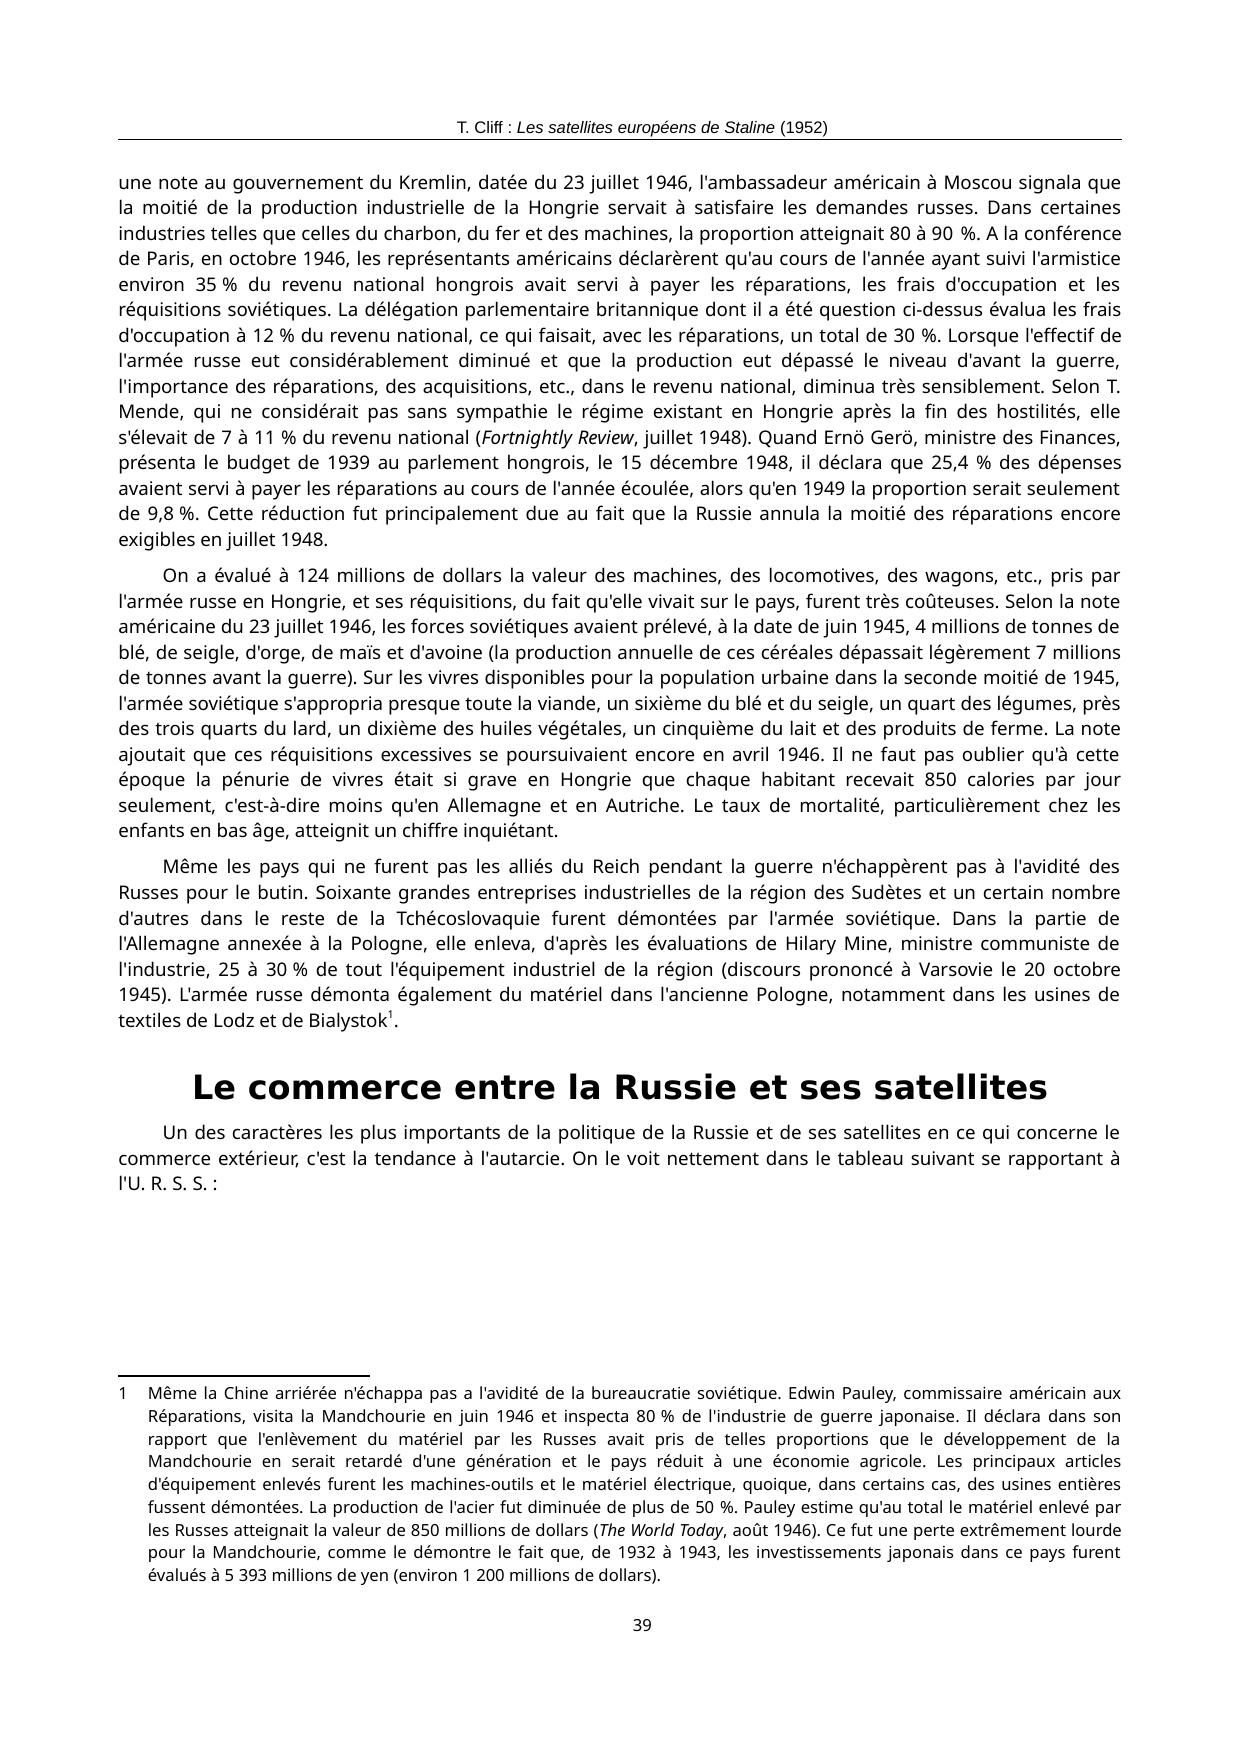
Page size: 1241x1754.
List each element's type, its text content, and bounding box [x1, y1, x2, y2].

text Même les pays qui ne furent pas les alliés du Reich pendant la guerre n'échappèrent pas à l'avidité des Russes pour le butin. Soixante grandes entreprises industrielles de la région des Sudètes et un certain nombre d'autres dans le reste de la Tchécoslovaquie furent démontées par l'armée soviétique. Dans la partie de l'Allemagne annexée à la Pologne, elle enleva, d'après les évaluations de Hilary Mine, ministre communiste de l'industrie, 25 à 30 % de tout l'équipement industriel de la région (discours prononcé à Varsovie le 20 octobre 1945). L'armée russe démonta également du matériel dans l'ancienne Pologne, notamment dans les usines de textiles de Lodz et de Bialystok. [118, 854, 1122, 1032]
text Même la Chine arriérée n'échappa pas a l'avidité de la bureaucratie soviétique. Edwin Pauley, commissaire américain aux Réparations, visita la Mandchourie en juin 1946 et inspecta 80 % de l'industrie de guerre japonaise. Il déclara dans son rapport que l'enlèvement du matériel par les Russes avait pris de telles proportions que le développement de la Mandchourie en serait retardé d'une génération et le pays réduit à une économie agricole. Les principaux articles d'équipement enlevés furent les machines-outils et le matériel électrique, quoique, dans certains cas, des usines entières fussent démontées. La production de l'acier fut diminuée de plus de 50 %. Pauley estime qu'au total le matériel enlevé par les Russes atteignait la valeur de 850 millions de dollars (The World Today, août 1946). Ce fut une perte extrêmement lourde pour la Mandchourie, comme le démontre le fait que, de 1932 à 1943, les investissements japonais dans ce pays furent évalués à 5 393 millions de yen (environ 1 200 millions de dollars). [118, 1382, 1122, 1586]
text On a évalué à 124 millions de dollars la valeur des machines, des locomotives, des wagons, etc., pris par l'armée russe en Hongrie, et ses réquisitions, du fait qu'elle vivait sur le pays, furent très coûteuses. Selon la note américaine du 23 juillet 1946, les forces soviétiques avaient prélevé, à la date de juin 1945, 4 millions de tonnes de blé, de seigle, d'orge, de maïs et d'avoine (la production annuelle de ces céréales dépassait légèrement 7 millions de tonnes avant la guerre). Sur les vivres disponibles pour la population urbaine dans la seconde moitié de 1945, l'armée soviétique s'appropria presque toute la viande, un sixième du blé et du seigle, un quart des légumes, près des trois quarts du lard, un dixième des huiles végétales, un cinquième du lait et des produits de ferme. La note ajoutait que ces réquisitions excessives se poursuivaient encore en avril 1946. Il ne faut pas oublier qu'à cette époque la pénurie de vivres était si grave en Hongrie que chaque habitant recevait 850 calories par jour seulement, c'est-à-dire moins qu'en Allemagne et en Autriche. Le taux de mortalité, particulièrement chez les enfants en bas âge, atteignit un chiffre inquiétant. [118, 562, 1122, 843]
subtitle Le commerce entre la Russie et ses satellites [118, 1068, 1122, 1107]
text Un des caractères les plus importants de la politique de la Russie et de ses satellites en ce qui concerne le commerce extérieur, c'est la tendance à l'autarcie. On le voit nettement dans le tableau suivant se rapportant à l'U. R. S. S. : [118, 1119, 1122, 1196]
text une note au gouvernement du Kremlin, datée du 23 juillet 1946, l'ambassadeur américain à Moscou signala que la moitié de la production industrielle de la Hongrie servait à satisfaire les demandes russes. Dans certaines industries telles que celles du charbon, du fer et des machines, la proportion atteignait 80 à 90 %. A la conférence de Paris, en octobre 1946, les représentants américains déclarèrent qu'au cours de l'année ayant suivi l'armistice environ 35 % du revenu national hongrois avait servi à payer les réparations, les frais d'occupation et les réquisitions soviétiques. La délégation parlementaire britannique dont il a été question ci-dessus évalua les frais d'occupation à 12 % du revenu national, ce qui faisait, avec les réparations, un total de 30 %. Lorsque l'effectif de l'armée russe eut considérablement diminué et que la production eut dépassé le niveau d'avant la guerre, l'importance des réparations, des acquisitions, etc., dans le revenu national, diminua très sensiblement. Selon T. Mende, qui ne considérait pas sans sympathie le régime existant en Hongrie après la fin des hostilités, elle s'élevait de 7 à 11 % du revenu national (Fortnightly Review, juillet 1948). Quand Ernö Gerö, ministre des Finances, présenta le budget de 1939 au parlement hongrois, le 15 décembre 1948, il déclara que 25,4 % des dépenses avaient servi à payer les réparations au cours de l'année écoulée, alors qu'en 1949 la proportion serait seulement de 9,8 %. Cette réduction fut principalement due au fait que la Russie annula la moitié des réparations encore exigibles en juillet 1948. [118, 169, 1122, 552]
